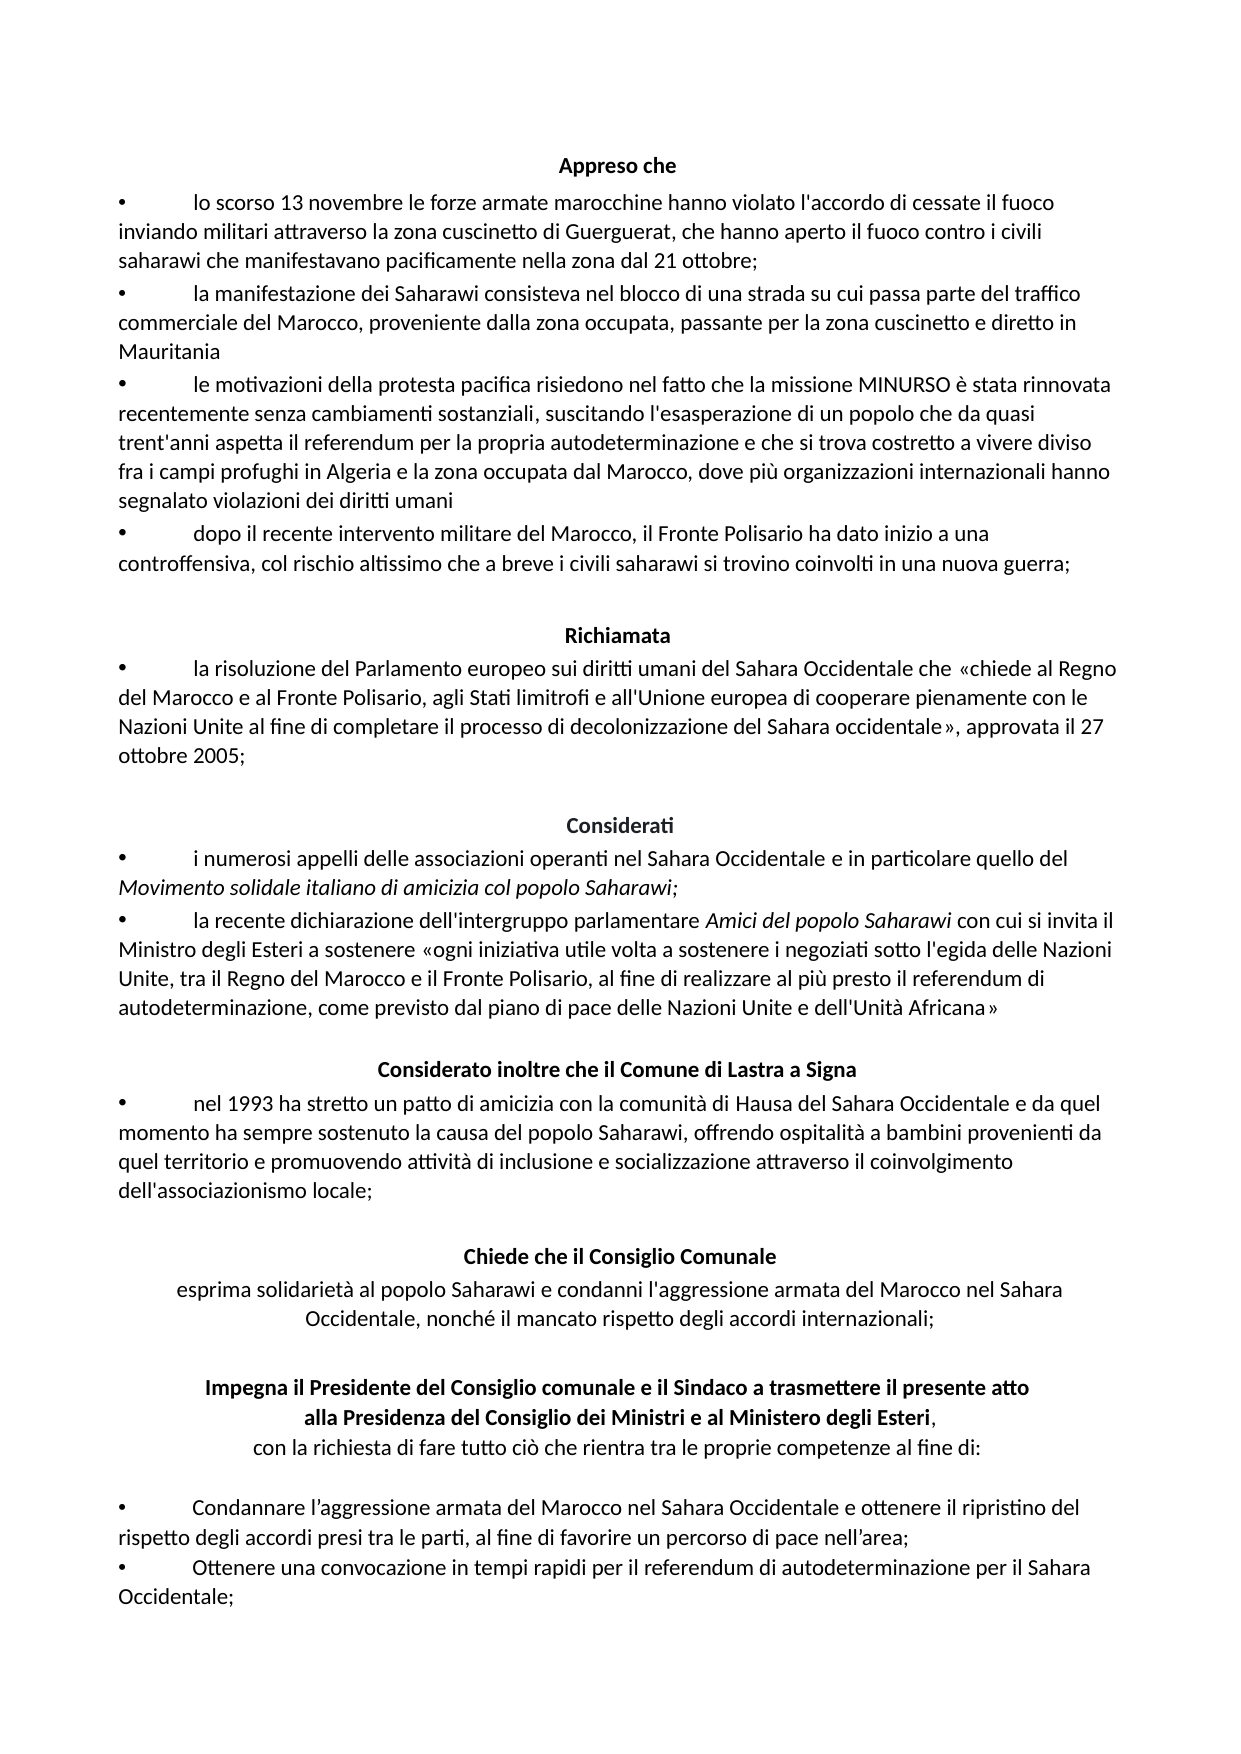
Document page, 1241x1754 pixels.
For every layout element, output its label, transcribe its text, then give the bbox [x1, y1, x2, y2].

list la recente dichiarazione dell'intergruppo parlamentare Amici del popolo Saharawi con cui si invita il [118, 906, 1122, 934]
text alla Presidenza del Consiglio dei Ministri e al Ministero degli Esteri, [118, 1403, 1122, 1431]
list Considerati [118, 811, 1122, 839]
list Ottenere una convocazione in tempi rapidi per il referendum di autodeterminazione per il Sahara Occidentale; [118, 1553, 1122, 1611]
text con la richiesta di fare tutto ciò che rientra tra le proprie competenze al fine di: [118, 1433, 1122, 1461]
list la manifestazione dei Saharawi consisteva nel blocco di una strada su cui passa parte del traffico commerciale del Marocco, proveniente dalla zona occupata, passante per la zona cuscinetto e diretto in Mauritania [118, 279, 1122, 365]
list le motivazioni della protesta pacifica risiedono nel fatto che la missione MINURSO è stata rinnovata recentemente senza cambiamenti sostanziali, suscitando l'esasperazione di un popolo che da quasi trent'anni aspetta il referendum per la propria autodeterminazione e che si trova costretto a vivere diviso fra i campi profughi in Algeria e la zona occupata dal Marocco, dove più organizzazioni internazionali hanno segnalato violazioni dei diritti umani [118, 370, 1122, 514]
text Richiamata [118, 621, 1122, 649]
text Considerato inoltre che il Comune di Lastra a Signa [118, 1056, 1122, 1084]
list Ministro degli Esteri a sostenere «ogni iniziativa utile volta a sostenere i negoziati sotto l'egida delle Nazioni Unite, tra il Regno del Marocco e il Fronte Polisario, al fine di realizzare al più presto il referendum di autodeterminazione, come previsto dal piano di pace delle Nazioni Unite e dell'Unità Africana» [118, 935, 1122, 1021]
list Appreso che [118, 151, 1122, 179]
list lo scorso 13 novembre le forze armate marocchine hanno violato l'accordo di cessate il fuoco inviando militari attraverso la zona cuscinetto di Guerguerat, che hanno aperto il fuoco contro i civili saharawi che manifestavano pacificamente nella zona dal 21 ottobre; [118, 188, 1122, 274]
text Impegna il Presidente del Consiglio comunale e il Sindaco a trasmettere il presente atto [118, 1373, 1122, 1401]
list nel 1993 ha stretto un patto di amicizia con la comunità di Hausa del Sahara Occidentale e da quel momento ha sempre sostenuto la causa del popolo Saharawi, offrendo ospitalità a bambini provenienti da quel territorio e promuovendo attività di inclusione e socializzazione attraverso il coinvolgimento dell'associazionismo locale; [118, 1089, 1122, 1204]
list dopo il recente intervento militare del Marocco, il Fronte Polisario ha dato inizio a una controffensiva, col rischio altissimo che a breve i civili saharawi si trovino coinvolti in una nuova guerra; [118, 519, 1122, 577]
list Condannare l’aggressione armata del Marocco nel Sahara Occidentale e ottenere il ripristino del rispetto degli accordi presi tra le parti, al fine di favorire un percorso di pace nell’area; [118, 1493, 1122, 1551]
list i numerosi appelli delle associazioni operanti nel Sahara Occidentale e in particolare quello del Movimento solidale italiano di amicizia col popolo Saharawi; [118, 844, 1122, 901]
text Chiede che il Consiglio Comunale [118, 1242, 1122, 1270]
list esprima solidarietà al popolo Saharawi e condanni l'aggressione armata del Marocco nel Sahara Occidentale, nonché il mancato rispetto degli accordi internazionali; [118, 1275, 1122, 1332]
list la risoluzione del Parlamento europeo sui diritti umani del Sahara Occidentale che «chiede al Regno del Marocco e al Fronte Polisario, agli Stati limitrofi e all'Unione europea di cooperare pienamente con le Nazioni Unite al fine di completare il processo di decolonizzazione del Sahara occidentale», approvata il 27 ottobre 2005; [118, 654, 1122, 769]
